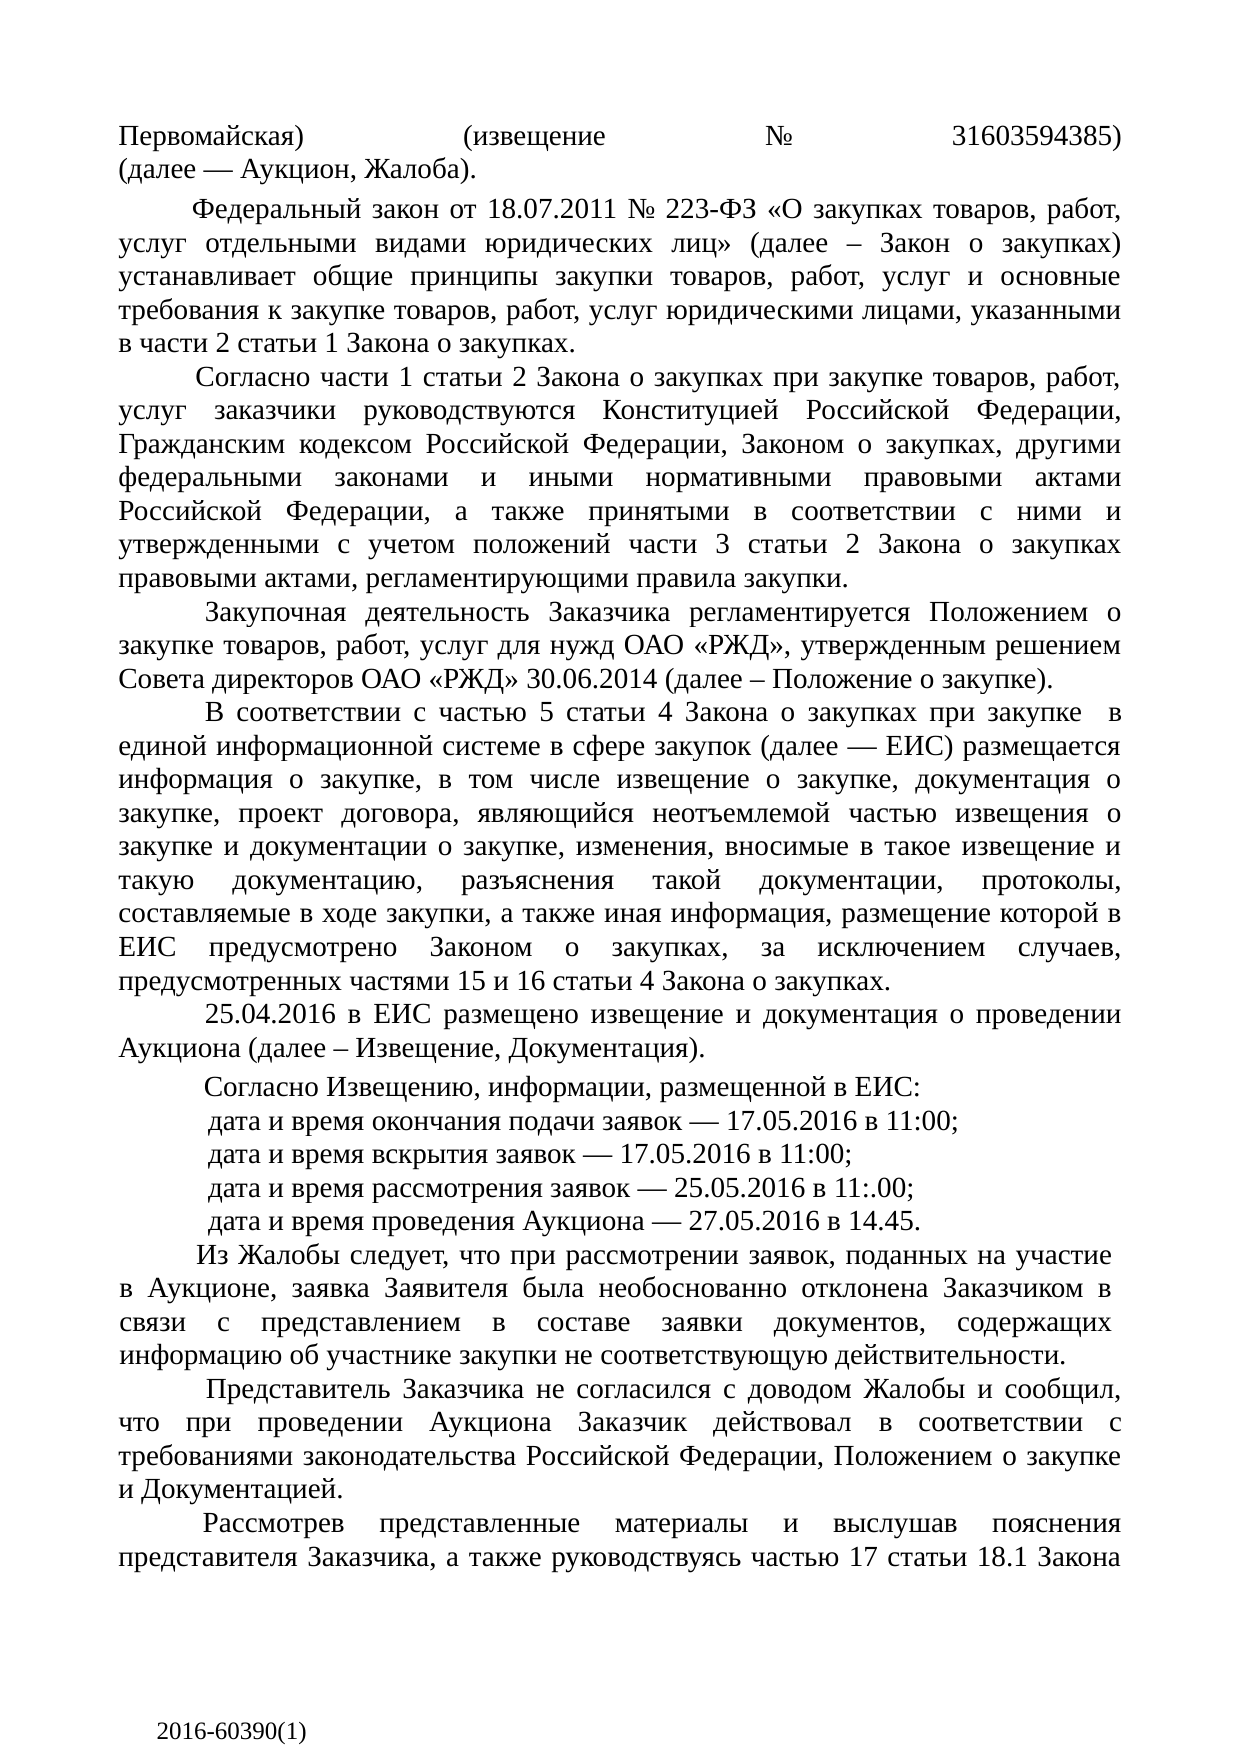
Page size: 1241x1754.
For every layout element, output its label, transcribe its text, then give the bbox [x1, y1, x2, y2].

text В соответствии с частью 5 статьи 4 Закона о закупках при закупке в единой информационной системе в сфере закупок (далее — ЕИС) размещается информация о закупке, в том числе извещение о закупке, документация о закупке, проект договора, являющийся неотъемлемой частью извещения о закупке и документации о закупке, изменения, вносимые в такое извещение и такую документацию, разъяснения такой документации, протоколы, составляемые в ходе закупки, а также иная информация, размещение которой в ЕИС предусмотрено Законом о закупках, за исключением случаев, предусмотренных частями 15 и 16 статьи 4 Закона о закупках. [118, 694, 1122, 996]
text Первомайская) (извещение № 31603594385) (далее — Аукцион, Жалоба). [118, 118, 1122, 185]
text дата и время проведения Аукциона — 27.05.2016 в 14.45. [118, 1203, 1122, 1237]
text 25.04.2016 в ЕИС размещено извещение и документация о проведении Аукциона (далее – Извещение, Документация). [118, 996, 1122, 1063]
text Представитель Заказчика не согласился с доводом Жалобы и сообщил, что при проведении Аукциона Заказчик действовал в соответствии с требованиями законодательства Российской Федерации, Положением о закупке и Документацией. [118, 1371, 1122, 1505]
text Согласно Извещению, информации, размещенной в ЕИС: [118, 1069, 1122, 1103]
text Рассмотрев представленные материалы и выслушав пояснения представителя Заказчика, а также руководствуясь частью 17 статьи 18.1 Закона [118, 1505, 1122, 1572]
text Закупочная деятельность Заказчика регламентируется Положением о закупке товаров, работ, услуг для нужд ОАО «РЖД», утвержденным решением Совета директоров ОАО «РЖД» 30.06.2014 (далее – Положение о закупке). [118, 594, 1122, 694]
text Федеральный закон от 18.07.2011 № 223-ФЗ «О закупках товаров, работ, услуг отдельными видами юридических лиц» (далее – Закон о закупках) устанавливает общие принципы закупки товаров, работ, услуг и основные требования к закупке товаров, работ, услуг юридическими лицами, указанными в части 2 статьи 1 Закона о закупках. [118, 191, 1122, 359]
text дата и время окончания подачи заявок — 17.05.2016 в 11:00; [118, 1103, 1122, 1136]
text дата и время рассмотрения заявок — 25.05.2016 в 11:.00; [118, 1170, 1122, 1203]
text Из Жалобы следует, что при рассмотрении заявок, поданных на участие в Аукционе, заявка Заявителя была необоснованно отклонена Заказчиком в связи с представлением в составе заявки документов, содержащих информацию об участнике закупки не соответствующую действительности. [119, 1237, 1113, 1371]
text дата и время вскрытия заявок — 17.05.2016 в 11:00; [118, 1136, 1122, 1170]
text Согласно части 1 статьи 2 Закона о закупках при закупке товаров, работ, услуг заказчики руководствуются Конституцией Российской Федерации, Гражданским кодексом Российской Федерации, Законом о закупках, другими федеральными законами и иными нормативными правовыми актами Российской Федерации, а также принятыми в соответствии с ними и утвержденными с учетом положений части 3 статьи 2 Закона о закупках правовыми актами, регламентирующими правила закупки. [118, 359, 1122, 594]
